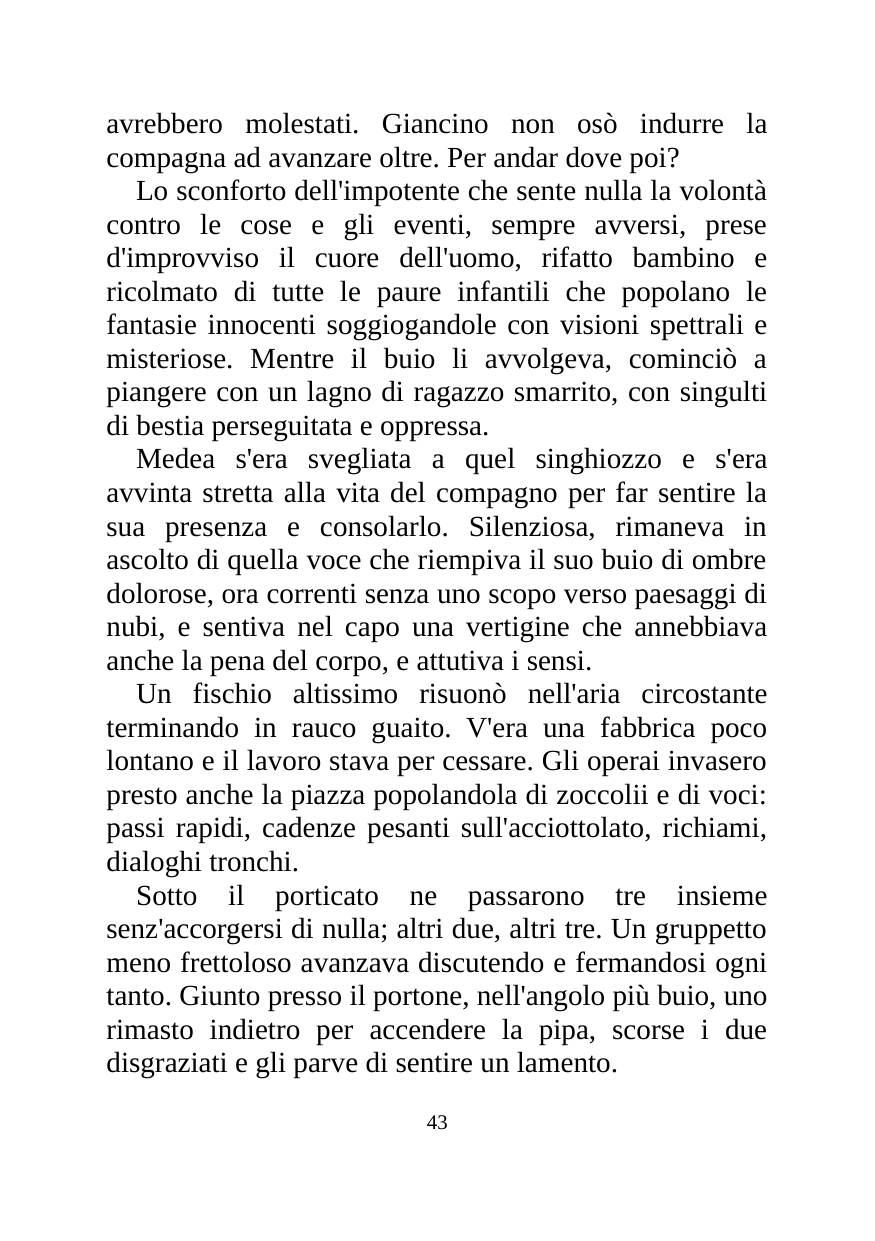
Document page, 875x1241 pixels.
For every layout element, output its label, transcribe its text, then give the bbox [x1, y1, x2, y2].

text Lo sconforto dell'impotente che sente nulla la volontà contro le cose e gli eventi, sempre avversi, prese d'improvviso il cuore dell'uomo, rifatto bambino e ricolmato di tutte le paure infantili che popolano le fantasie innocenti soggiogandole con visioni spettrali e misteriose. Mentre il buio li avvolgeva, cominciò a piangere con un lagno di ragazzo smarrito, con singulti di bestia perseguitata e oppressa. [106, 173, 768, 442]
text Sotto il porticato ne passarono tre insieme senz'accorgersi di nulla; altri due, altri tre. Un gruppetto meno frettoloso avanzava discutendo e fermandosi ogni tanto. Giunto presso il portone, nell'angolo più buio, uno rimasto indietro per accendere la pipa, scorse i due disgraziati e gli parve di sentire un lamento. [106, 878, 768, 1079]
text Medea s'era svegliata a quel singhiozzo e s'era avvinta stretta alla vita del compagno per far sentire la sua presenza e consolarlo. Silenziosa, rimaneva in ascolto di quella voce che riempiva il suo buio di ombre dolorose, ora correnti senza uno scopo verso paesaggi di nubi, e sentiva nel capo una vertigine che annebbiava anche la pena del corpo, e attutiva i sensi. [106, 442, 768, 676]
text Un fischio altissimo risuonò nell'aria circostante terminando in rauco guaito. V'era una fabbrica poco lontano e il lavoro stava per cessare. Gli operai invasero presto anche la piazza popolandola di zoccolii e di voci: passi rapidi, cadenze pesanti sull'acciottolato, richiami, dialoghi tronchi. [106, 676, 768, 878]
text avrebbero molestati. Giancino non osò indurre la compagna ad avanzare oltre. Per andar dove poi? [106, 106, 768, 173]
